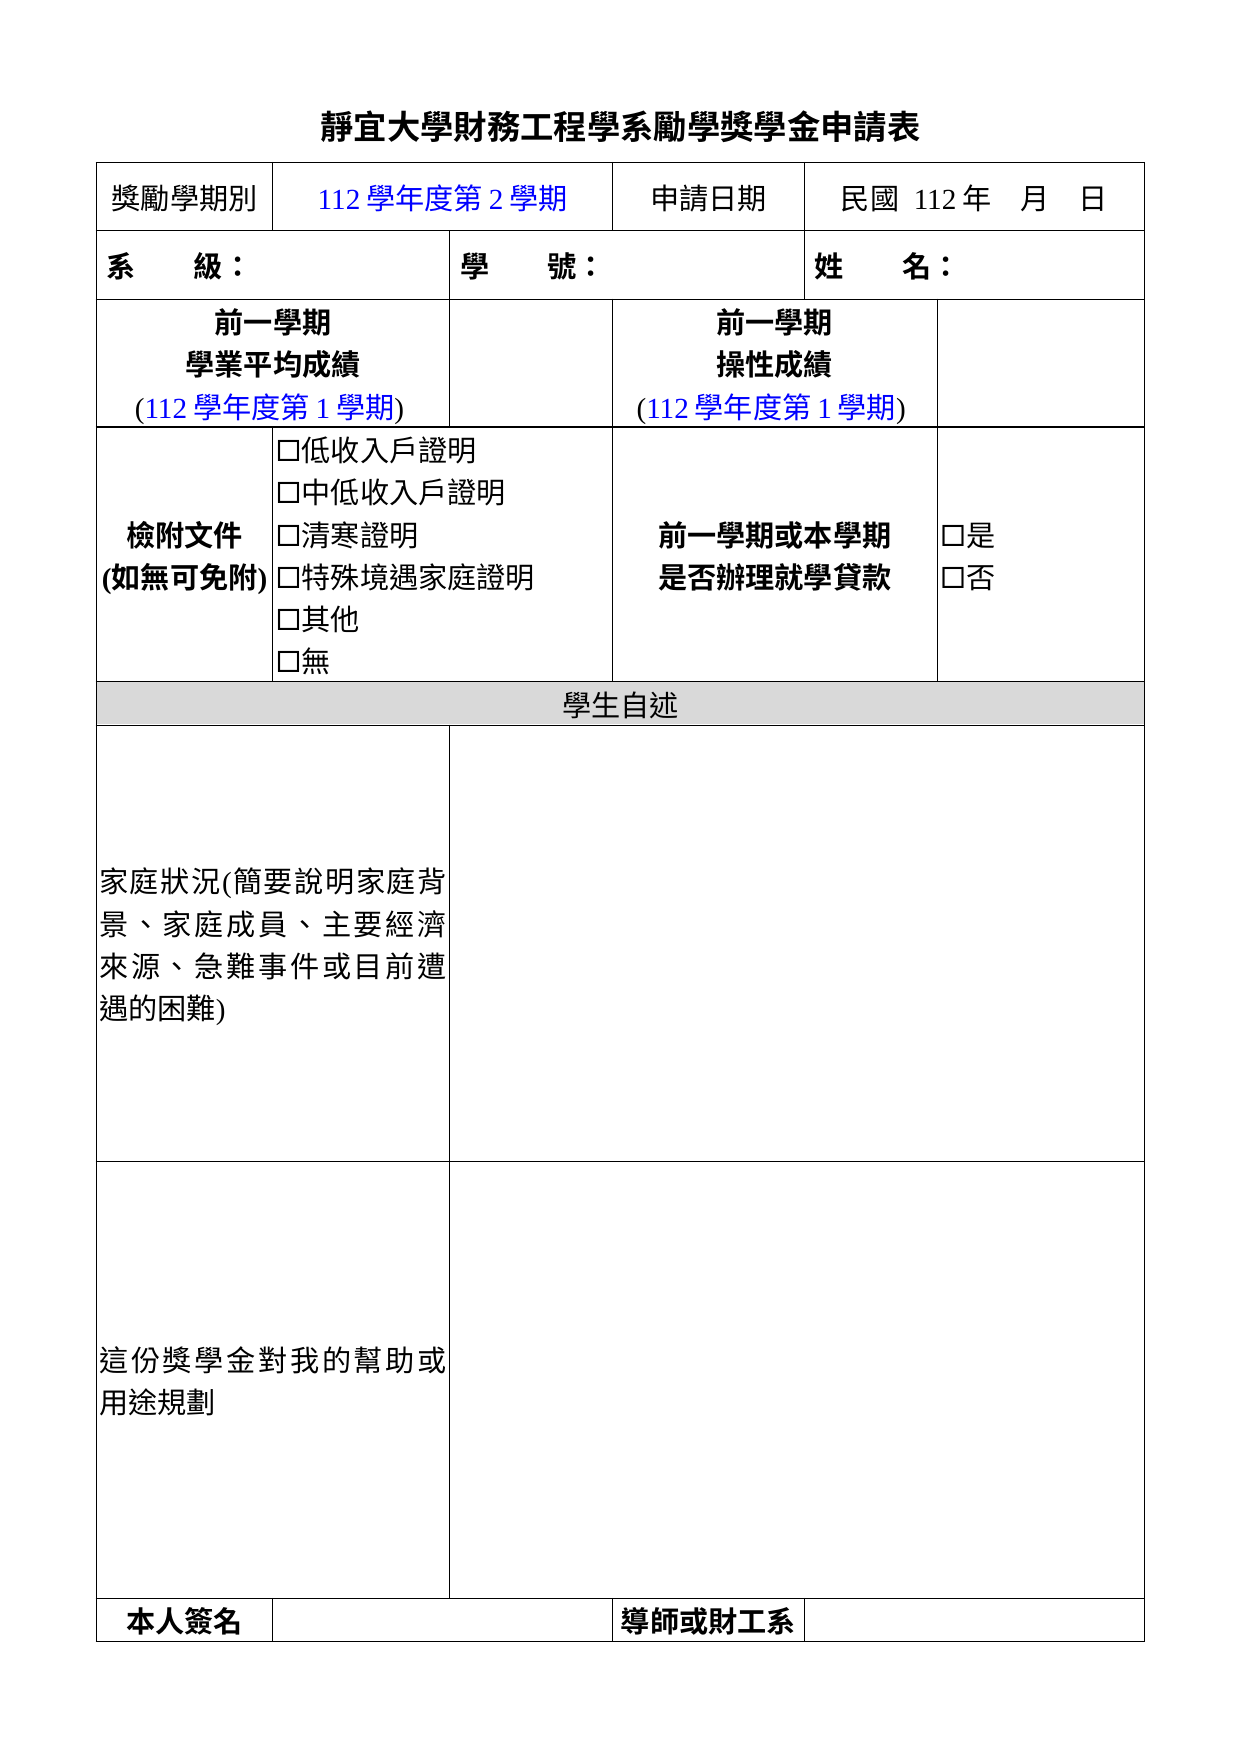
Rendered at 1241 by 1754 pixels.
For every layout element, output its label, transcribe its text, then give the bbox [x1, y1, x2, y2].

table_cell 導師或財工系 [613, 1599, 804, 1641]
table_cell 學生自述 [97, 682, 1144, 724]
table_cell [273, 1599, 612, 1641]
table_cell 這份獎學金對我的幫助或用途規劃 [97, 1162, 449, 1598]
table_header 申請日期 [613, 163, 804, 230]
table_cell 學 號： [450, 231, 804, 298]
table_cell 本人簽名 [97, 1599, 272, 1641]
table_cell [450, 726, 1144, 1161]
table_cell 姓 名： [805, 231, 1144, 298]
table_cell [805, 1599, 1144, 1641]
table_cell 前一學期 操性成績 (112學年度第1學期) [613, 300, 937, 426]
table_cell [938, 300, 1144, 426]
table_cell 家庭狀況(簡要說明家庭背景、家庭成員、主要經濟來源、急難事件或目前遭遇的困難) [97, 726, 449, 1161]
table_header 112學年度第2學期 [273, 163, 612, 230]
table_cell 前一學期 學業平均成績 (112學年度第1學期) [97, 300, 449, 426]
table_cell 前一學期或本學期 是否辦理就學貸款 [613, 428, 937, 681]
table_cell [450, 300, 612, 426]
table_cell 系 級： [97, 231, 449, 298]
text 靜宜大學財務工程學系勵學獎學金申請表 [118, 101, 1122, 149]
table_header 獎勵學期別 [97, 163, 272, 230]
table_cell 檢附文件 (如無可免附) [97, 428, 272, 681]
table_cell 低收入戶證明 中低收入戶證明 清寒證明 特殊境遇家庭證明 其他 無 [273, 428, 612, 681]
table_cell [450, 1162, 1144, 1598]
table_cell 是 否 [938, 428, 1144, 681]
table_header 民國 112年 月 日 [805, 163, 1144, 230]
